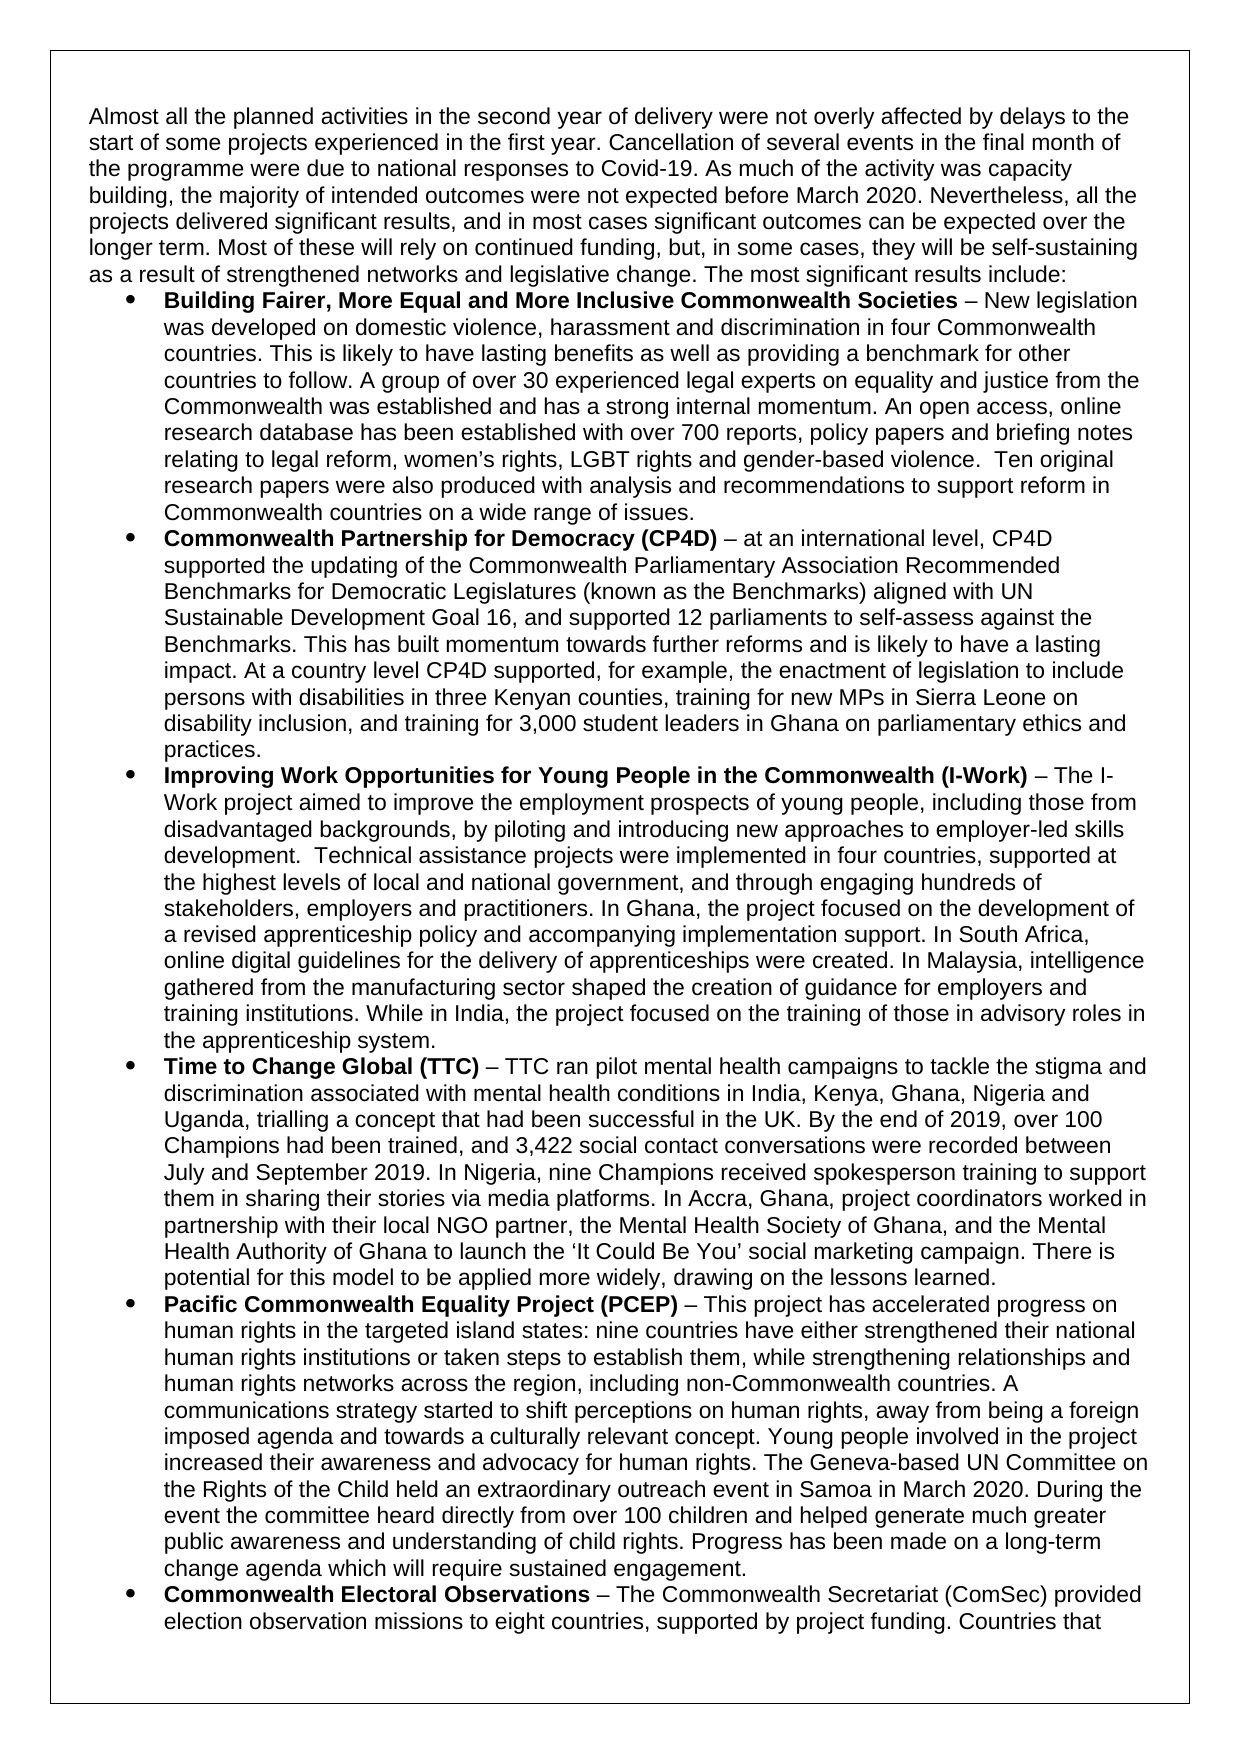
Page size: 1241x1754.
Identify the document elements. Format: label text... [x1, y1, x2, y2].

list Commonwealth Electoral Observations – The Commonwealth Secretariat (ComSec) provided election observation missions to eight countries, supported by project funding. Countries that [126, 1581, 1152, 1634]
list Commonwealth Partnership for Democracy (CP4D) – at an international level, CP4D supported the updating of the Commonwealth Parliamentary Association Recommended Benchmarks for Democratic Legislatures (known as the Benchmarks) aligned with UN Sustainable Development Goal 16, and supported 12 parliaments to self-assess against the Benchmarks. This has built momentum towards further reforms and is likely to have a lasting impact. At a country level CP4D supported, for example, the enactment of legislation to include persons with disabilities in three Kenyan counties, training for new MPs in Sierra Leone on disability inclusion, and training for 3,000 student leaders in Ghana on parliamentary ethics and practices. [126, 525, 1152, 762]
list Pacific Commonwealth Equality Project (PCEP) – This project has accelerated progress on human rights in the targeted island states: nine countries have either strengthened their national human rights institutions or taken steps to establish them, while strengthening relationships and human rights networks across the region, including non-Commonwealth countries. A communications strategy started to shift perceptions on human rights, away from being a foreign imposed agenda and towards a culturally relevant concept. Young people involved in the project increased their awareness and advocacy for human rights. The Geneva-based UN Committee on the Rights of the Child held an extraordinary outreach event in Samoa in March 2020. During the event the committee heard directly from over 100 children and helped generate much greater public awareness and understanding of child rights. Progress has been made on a long-term change agenda which will require sustained engagement. [126, 1291, 1152, 1581]
text Almost all the planned activities in the second year of delivery were not overly affected by delays to the start of some projects experienced in the first year. Cancellation of several events in the final month of the programme were due to national responses to Covid-19. As much of the activity was capacity building, the majority of intended outcomes were not expected before March 2020. Nevertheless, all the projects delivered significant results, and in most cases significant outcomes can be expected over the longer term. Most of these will rely on continued funding, but, in some cases, they will be self-sustaining as a result of strengthened networks and legislative change. The most significant results include: [89, 103, 1152, 287]
list Building Fairer, More Equal and More Inclusive Commonwealth Societies – New legislation was developed on domestic violence, harassment and discrimination in four Commonwealth countries. This is likely to have lasting benefits as well as providing a benchmark for other countries to follow. A group of over 30 experienced legal experts on equality and justice from the Commonwealth was established and has a strong internal momentum. An open access, online research database has been established with over 700 reports, policy papers and briefing notes relating to legal reform, women’s rights, LGBT rights and gender-based violence. Ten original research papers were also produced with analysis and recommendations to support reform in Commonwealth countries on a wide range of issues. [126, 287, 1152, 525]
list Improving Work Opportunities for Young People in the Commonwealth (I-Work) – The I-Work project aimed to improve the employment prospects of young people, including those from disadvantaged backgrounds, by piloting and introducing new approaches to employer-led skills development. Technical assistance projects were implemented in four countries, supported at the highest levels of local and national government, and through engaging hundreds of stakeholders, employers and practitioners. In Ghana, the project focused on the development of a revised apprenticeship policy and accompanying implementation support. In South Africa, online digital guidelines for the delivery of apprenticeships were created. In Malaysia, intelligence gathered from the manufacturing sector shaped the creation of guidance for employers and training institutions. While in India, the project focused on the training of those in advisory roles in the apprenticeship system. [126, 762, 1152, 1053]
list Time to Change Global (TTC) – TTC ran pilot mental health campaigns to tackle the stigma and discrimination associated with mental health conditions in India, Kenya, Ghana, Nigeria and Uganda, trialling a concept that had been successful in the UK. By the end of 2019, over 100 Champions had been trained, and 3,422 social contact conversations were recorded between July and September 2019. In Nigeria, nine Champions received spokesperson training to support them in sharing their stories via media platforms. In Accra, Ghana, project coordinators worked in partnership with their local NGO partner, the Mental Health Society of Ghana, and the Mental Health Authority of Ghana to launch the ‘It Could Be You’ social marketing campaign. There is potential for this model to be applied more widely, drawing on the lessons learned. [126, 1053, 1152, 1291]
